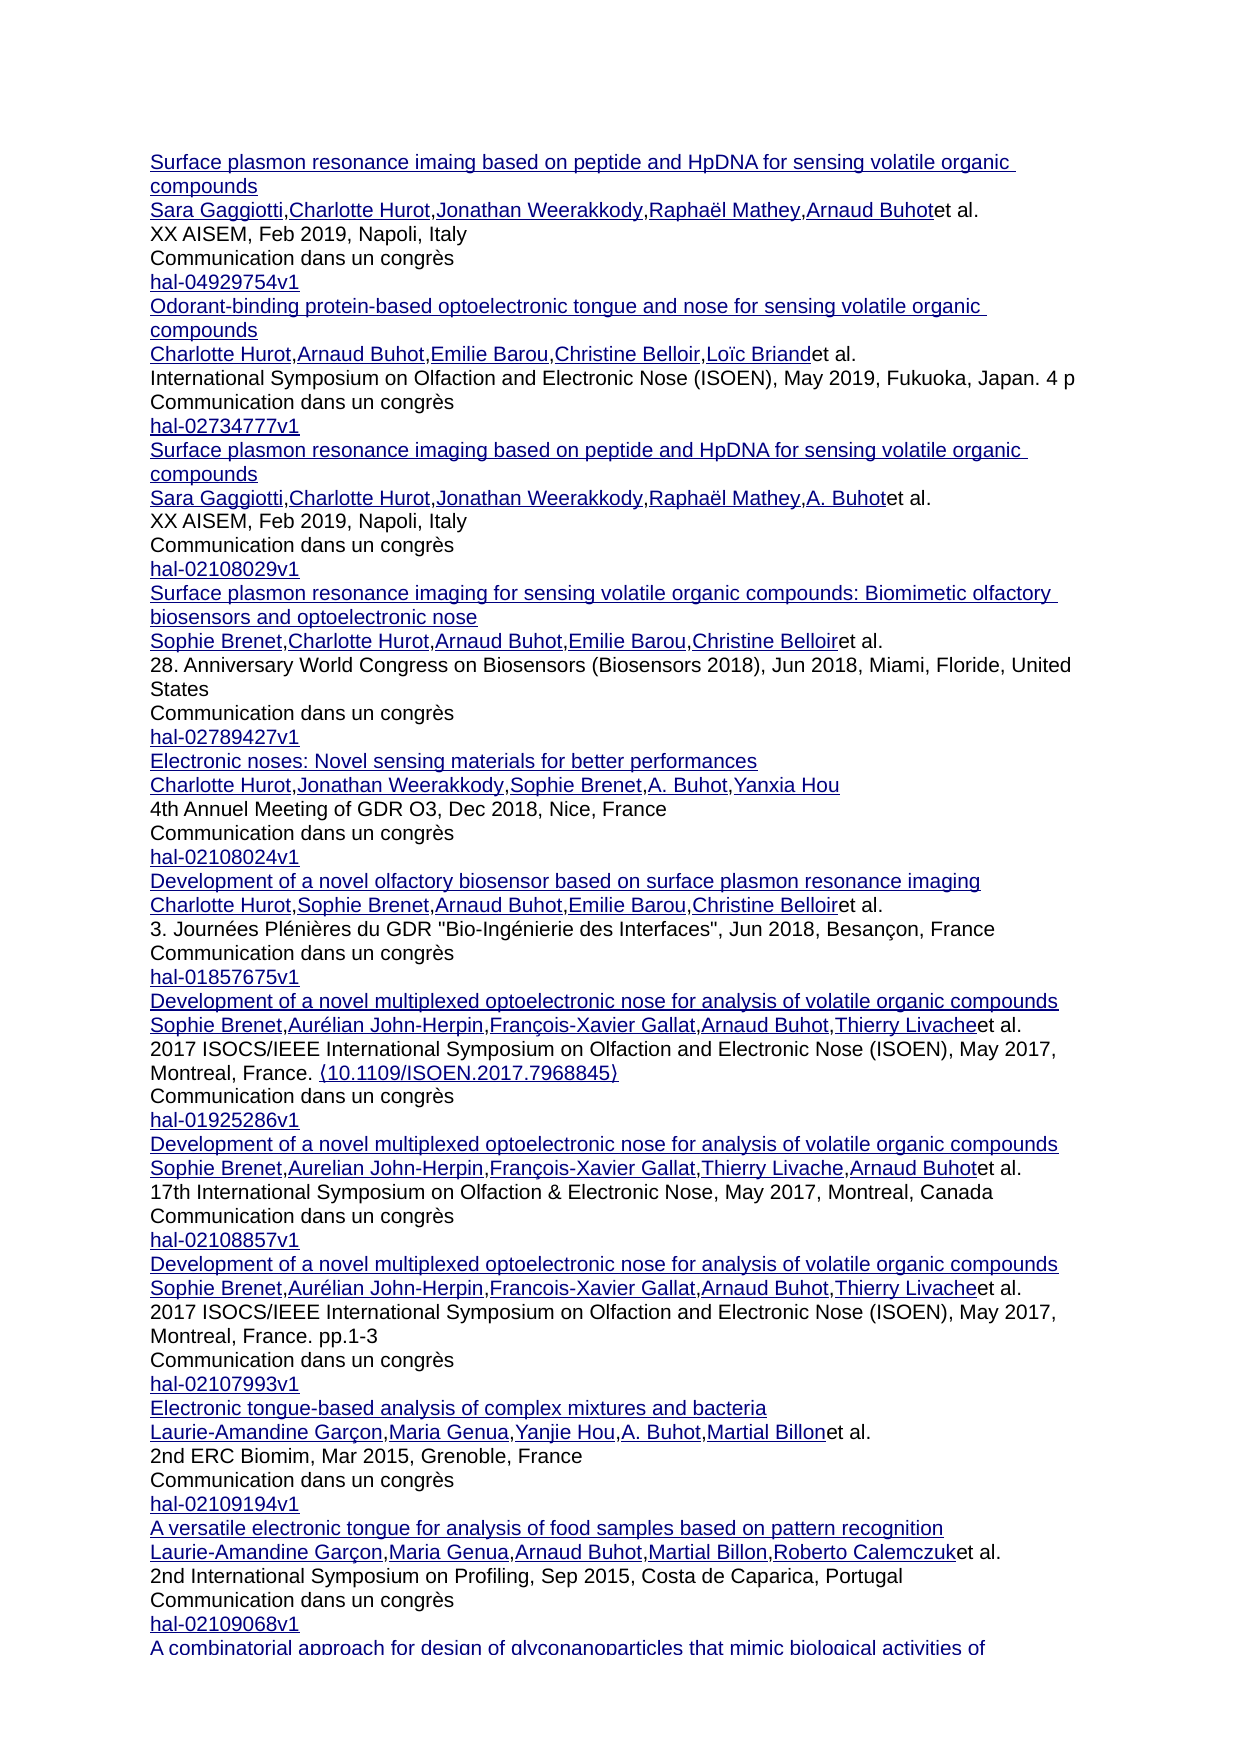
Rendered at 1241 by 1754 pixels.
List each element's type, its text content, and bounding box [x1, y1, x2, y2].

table_cell A versatile electronic tongue for analysis of food samples based on pattern recognition Laurie-Amandine Garçon,Maria Genua,Arnaud Buhot,Martial Billon,Roberto Calemczuket al. 2nd International Symposium on Profiling, Sep 2015, Costa de Caparica, Portugal Communication dans un congrès hal-02109068v1 [150, 1516, 1090, 1635]
table_cell A combinatorial approach for design of glyconanoparticles that mimic biological activities of [150, 1635, 1090, 1655]
table_cell Development of a novel multiplexed optoelectronic nose for analysis of volatile organic compounds Sophie Brenet,Aurélian John-Herpin,Francois-Xavier Gallat,Arnaud Buhot,Thierry Livacheet al. 2017 ISOCS/IEEE International Symposium on Olfaction and Electronic Nose (ISOEN), May 2017, Montreal, France. pp.1-3 Communication dans un congrès hal-02107993v1 [150, 1252, 1090, 1396]
table_cell Development of a novel multiplexed optoelectronic nose for analysis of volatile organic compounds Sophie Brenet,Aurélian John-Herpin,François-Xavier Gallat,Arnaud Buhot,Thierry Livacheet al. 2017 ISOCS/IEEE International Symposium on Olfaction and Electronic Nose (ISOEN), May 2017, Montreal, France. ⟨10.1109/ISOEN.2017.7968845⟩ Communication dans un congrès hal-01925286v1 [150, 989, 1090, 1132]
table_cell Odorant-binding protein-based optoelectronic tongue and nose for sensing volatile organic compounds Charlotte Hurot,Arnaud Buhot,Emilie Barou,Christine Belloir,Loïc Briandet al. International Symposium on Olfaction and Electronic Nose (ISOEN), May 2019, Fukuoka, Japan. 4 p Communication dans un congrès hal-02734777v1 [150, 294, 1090, 437]
table_cell Surface plasmon resonance imaing based on peptide and HpDNA for sensing volatile organic compounds Sara Gaggiotti,Charlotte Hurot,Jonathan Weerakkody,Raphaël Mathey,Arnaud Buhotet al. XX AISEM, Feb 2019, Napoli, Italy Communication dans un congrès hal-04929754v1 [150, 150, 1090, 294]
table_cell Development of a novel olfactory biosensor based on surface plasmon resonance imaging Charlotte Hurot,Sophie Brenet,Arnaud Buhot,Emilie Barou,Christine Belloiret al. 3. Journées Plénières du GDR "Bio-Ingénierie des Interfaces", Jun 2018, Besançon, France Communication dans un congrès hal-01857675v1 [150, 869, 1090, 988]
table_cell Surface plasmon resonance imaging for sensing volatile organic compounds: Biomimetic olfactory biosensors and optoelectronic nose Sophie Brenet,Charlotte Hurot,Arnaud Buhot,Emilie Barou,Christine Belloiret al. 28. Anniversary World Congress on Biosensors (Biosensors 2018), Jun 2018, Miami, Floride, United States Communication dans un congrès hal-02789427v1 [150, 581, 1090, 749]
table_cell Electronic noses: Novel sensing materials for better performances Charlotte Hurot,Jonathan Weerakkody,Sophie Brenet,A. Buhot,Yanxia Hou 4th Annuel Meeting of GDR O3, Dec 2018, Nice, France Communication dans un congrès hal-02108024v1 [150, 749, 1090, 869]
table_cell Surface plasmon resonance imaging based on peptide and HpDNA for sensing volatile organic compounds Sara Gaggiotti,Charlotte Hurot,Jonathan Weerakkody,Raphaël Mathey,A. Buhotet al. XX AISEM, Feb 2019, Napoli, Italy Communication dans un congrès hal-02108029v1 [150, 438, 1090, 581]
table_cell Electronic tongue-based analysis of complex mixtures and bacteria Laurie-Amandine Garçon,Maria Genua,Yanjie Hou,A. Buhot,Martial Billonet al. 2nd ERC Biomim, Mar 2015, Grenoble, France Communication dans un congrès hal-02109194v1 [150, 1396, 1090, 1516]
table_cell Development of a novel multiplexed optoelectronic nose for analysis of volatile organic compounds Sophie Brenet,Aurelian John-Herpin,François-Xavier Gallat,Thierry Livache,Arnaud Buhotet al. 17th International Symposium on Olfaction & Electronic Nose, May 2017, Montreal, Canada Communication dans un congrès hal-02108857v1 [150, 1132, 1090, 1252]
